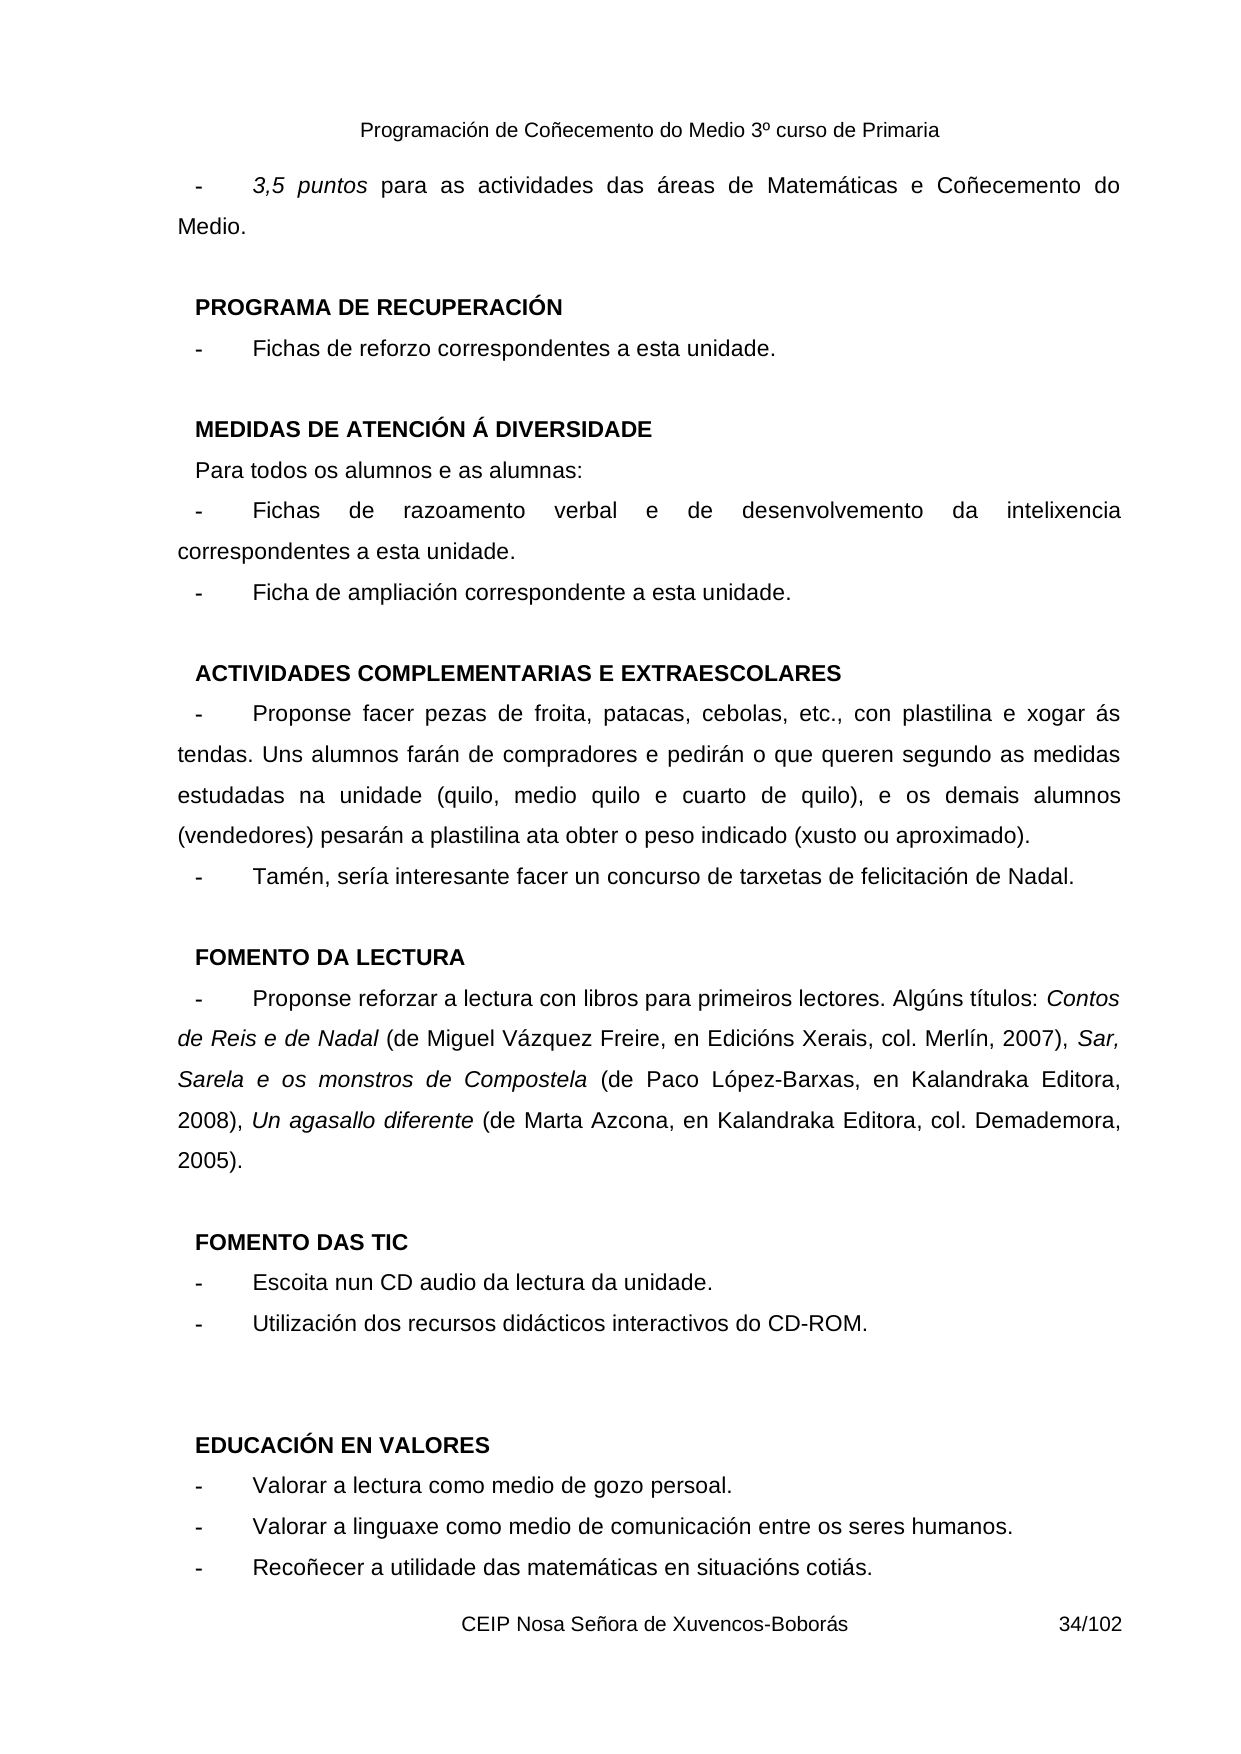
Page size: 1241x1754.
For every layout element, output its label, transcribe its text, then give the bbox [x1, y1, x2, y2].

list Valorar a lectura como medio de gozo persoal. [177, 1472, 1122, 1499]
list Recoñecer a utilidade das matemáticas en situacións cotiás. [177, 1553, 1122, 1580]
text MEDIDAS DE ATENCIÓN Á DIVERSIDADE [177, 415, 1122, 442]
list Proponse reforzar a lectura con libros para primeiros lectores. Algúns títulos: Contos de Reis e de Nadal (de Miguel Vázquez Freire, en Edicións Xerais, col. Merlín, 2007), Sar, Sarela e os monstros de Compostela (de Paco López-Barxas, en Kalandraka Editora, 2008), Un agasallo diferente (de Marta Azcona, en Kalandraka Editora, col. Demademora, 2005). [177, 984, 1122, 1174]
list Fichas de razoamento verbal e de desenvolvemento da intelixencia correspondentes a esta unidade. [177, 497, 1122, 564]
text Para todos os alumnos e as alumnas: [177, 456, 1122, 483]
text FOMENTO DA LECTURA [177, 943, 1122, 971]
list Tamén, sería interesante facer un concurso de tarxetas de felicitación de Nadal. [177, 862, 1122, 889]
list Proponse facer pezas de froita, patacas, cebolas, etc., con plastilina e xogar ás tendas. Uns alumnos farán de compradores e pedirán o que queren segundo as medidas estudadas na unidade (quilo, medio quilo e cuarto de quilo), e os demais alumnos (vendedores) pesarán a plastilina ata obter o peso indicado (xusto ou aproximado). [177, 700, 1122, 849]
text ACTIVIDADES COMPLEMENTARIAS E EXTRAESCOLARES [177, 659, 1122, 686]
list 3,5 puntos para as actividades das áreas de Matemáticas e Coñecemento do Medio. [177, 172, 1122, 239]
list Ficha de ampliación correspondente a esta unidade. [177, 578, 1122, 605]
text PROGRAMA DE RECUPERACIÓN [177, 293, 1122, 321]
list Utilización dos recursos didácticos interactivos do CD-ROM. [177, 1309, 1122, 1336]
text EDUCACIÓN EN VALORES [177, 1431, 1122, 1458]
list Fichas de reforzo correspondentes a esta unidade. [177, 334, 1122, 361]
text FOMENTO DAS TIC [177, 1228, 1122, 1255]
list Escoita nun CD audio da lectura da unidade. [177, 1268, 1122, 1296]
list Valorar a linguaxe como medio de comunicación entre os seres humanos. [177, 1512, 1122, 1539]
